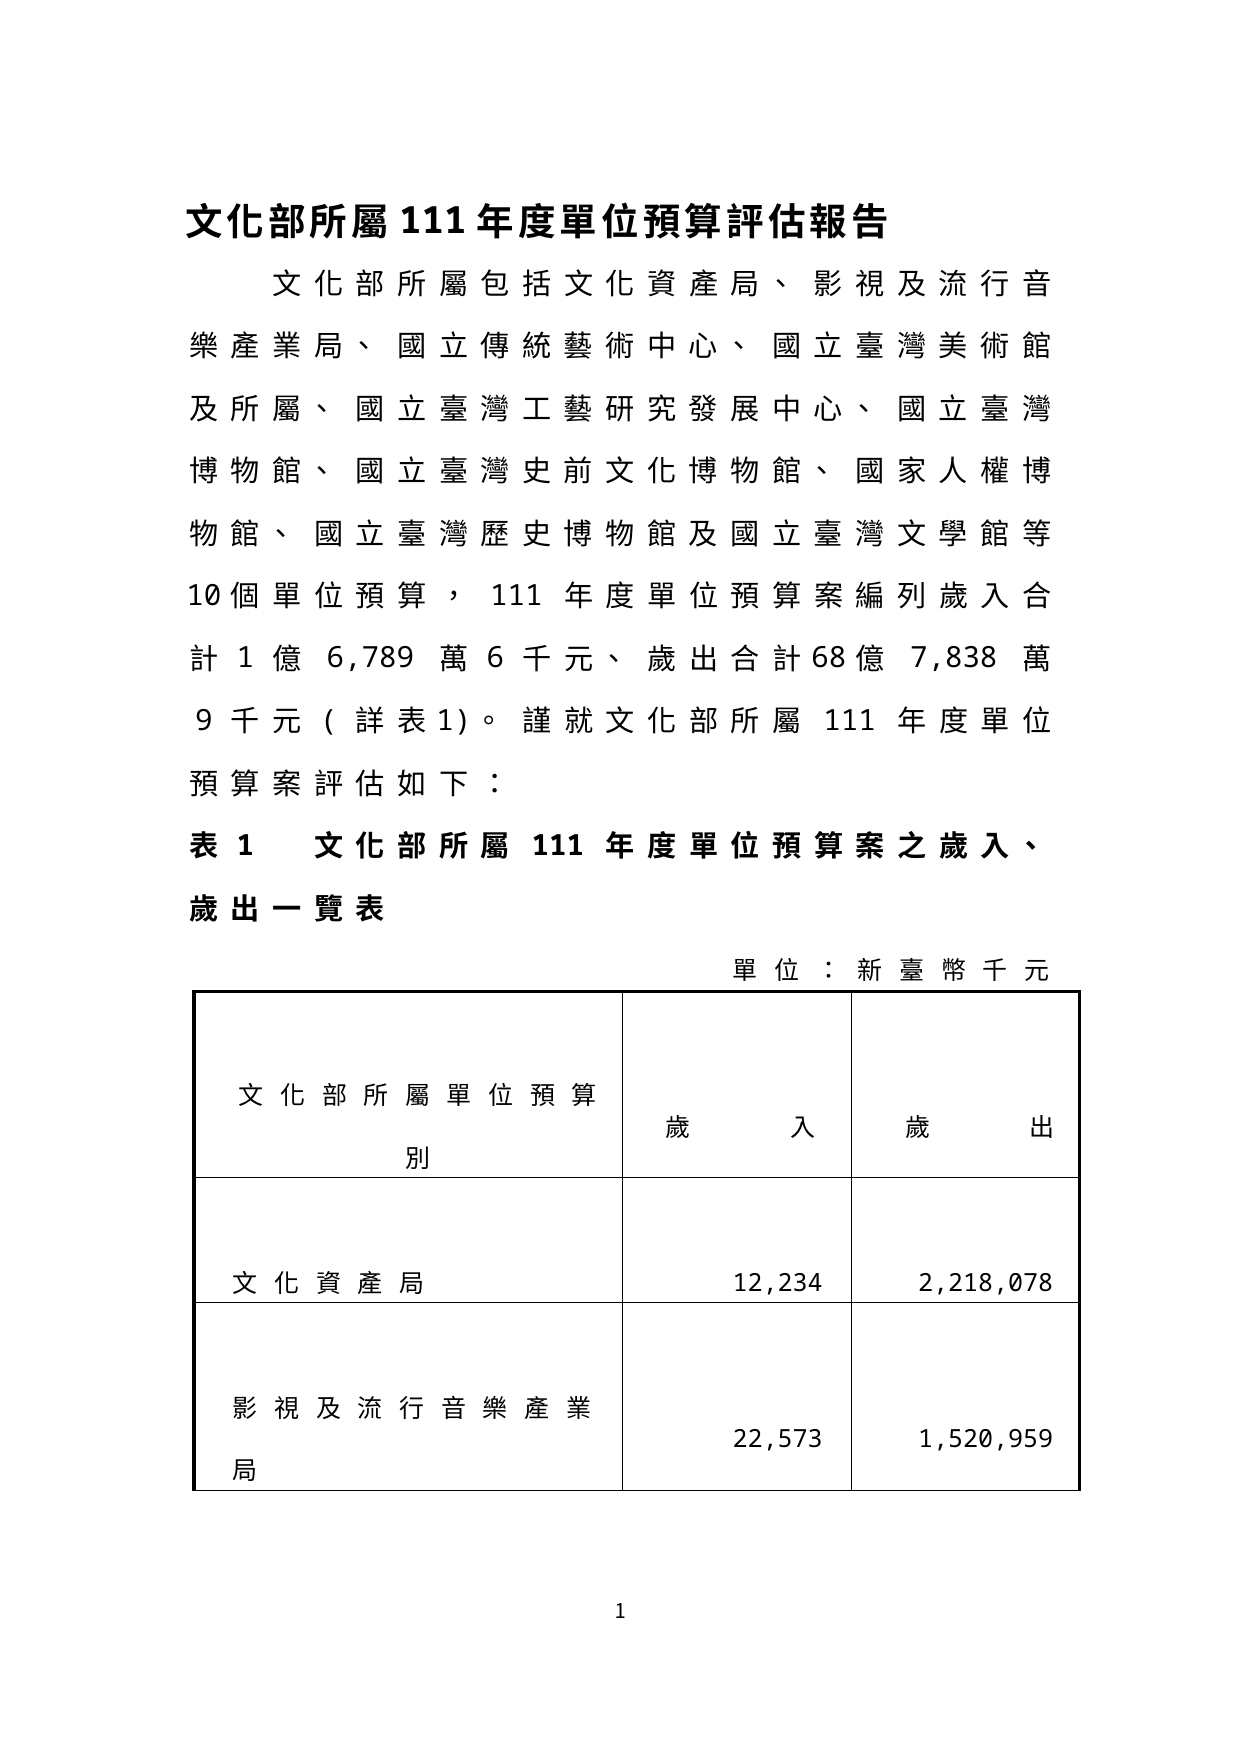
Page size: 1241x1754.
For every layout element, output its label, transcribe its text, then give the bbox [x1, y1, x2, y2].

text 表1 文化部所屬111年度單位預算案之歲入、歲出一覽表 [183, 802, 1058, 927]
text 文化部所屬111年度單位預算評估報告 [183, 177, 1058, 240]
text 文化部所屬包括文化資產局、影視及流行音樂產業局、國立傳統藝術中心、國立臺灣美術館及所屬、國立臺灣工藝研究發展中心、國立臺灣博物館、國立臺灣史前文化博物館、國家人權博物館、國立臺灣歷史博物館及國立臺灣文學館等10個單位預算，111年度單位預算案編列歲入合計1億6,789萬6千元、歲出合計68億7,838萬9千元(詳表1)。謹就文化部所屬111年度單位預算案評估如下： [183, 240, 1058, 802]
text 單位：新臺幣千元 [183, 927, 1058, 990]
table_cell 文化資產局 [196, 1178, 622, 1302]
table_cell 2,218,078 [852, 1178, 1078, 1302]
table_cell 1,520,959 [852, 1303, 1078, 1490]
table_header 歲 出 [852, 993, 1078, 1177]
table_cell 影視及流行音樂產業局 [196, 1303, 622, 1490]
table_cell 12,234 [623, 1178, 851, 1302]
table_header 歲 入 [623, 993, 851, 1177]
table_header 文化部所屬單位預算別 [196, 993, 622, 1177]
table_cell 22,573 [623, 1303, 851, 1490]
